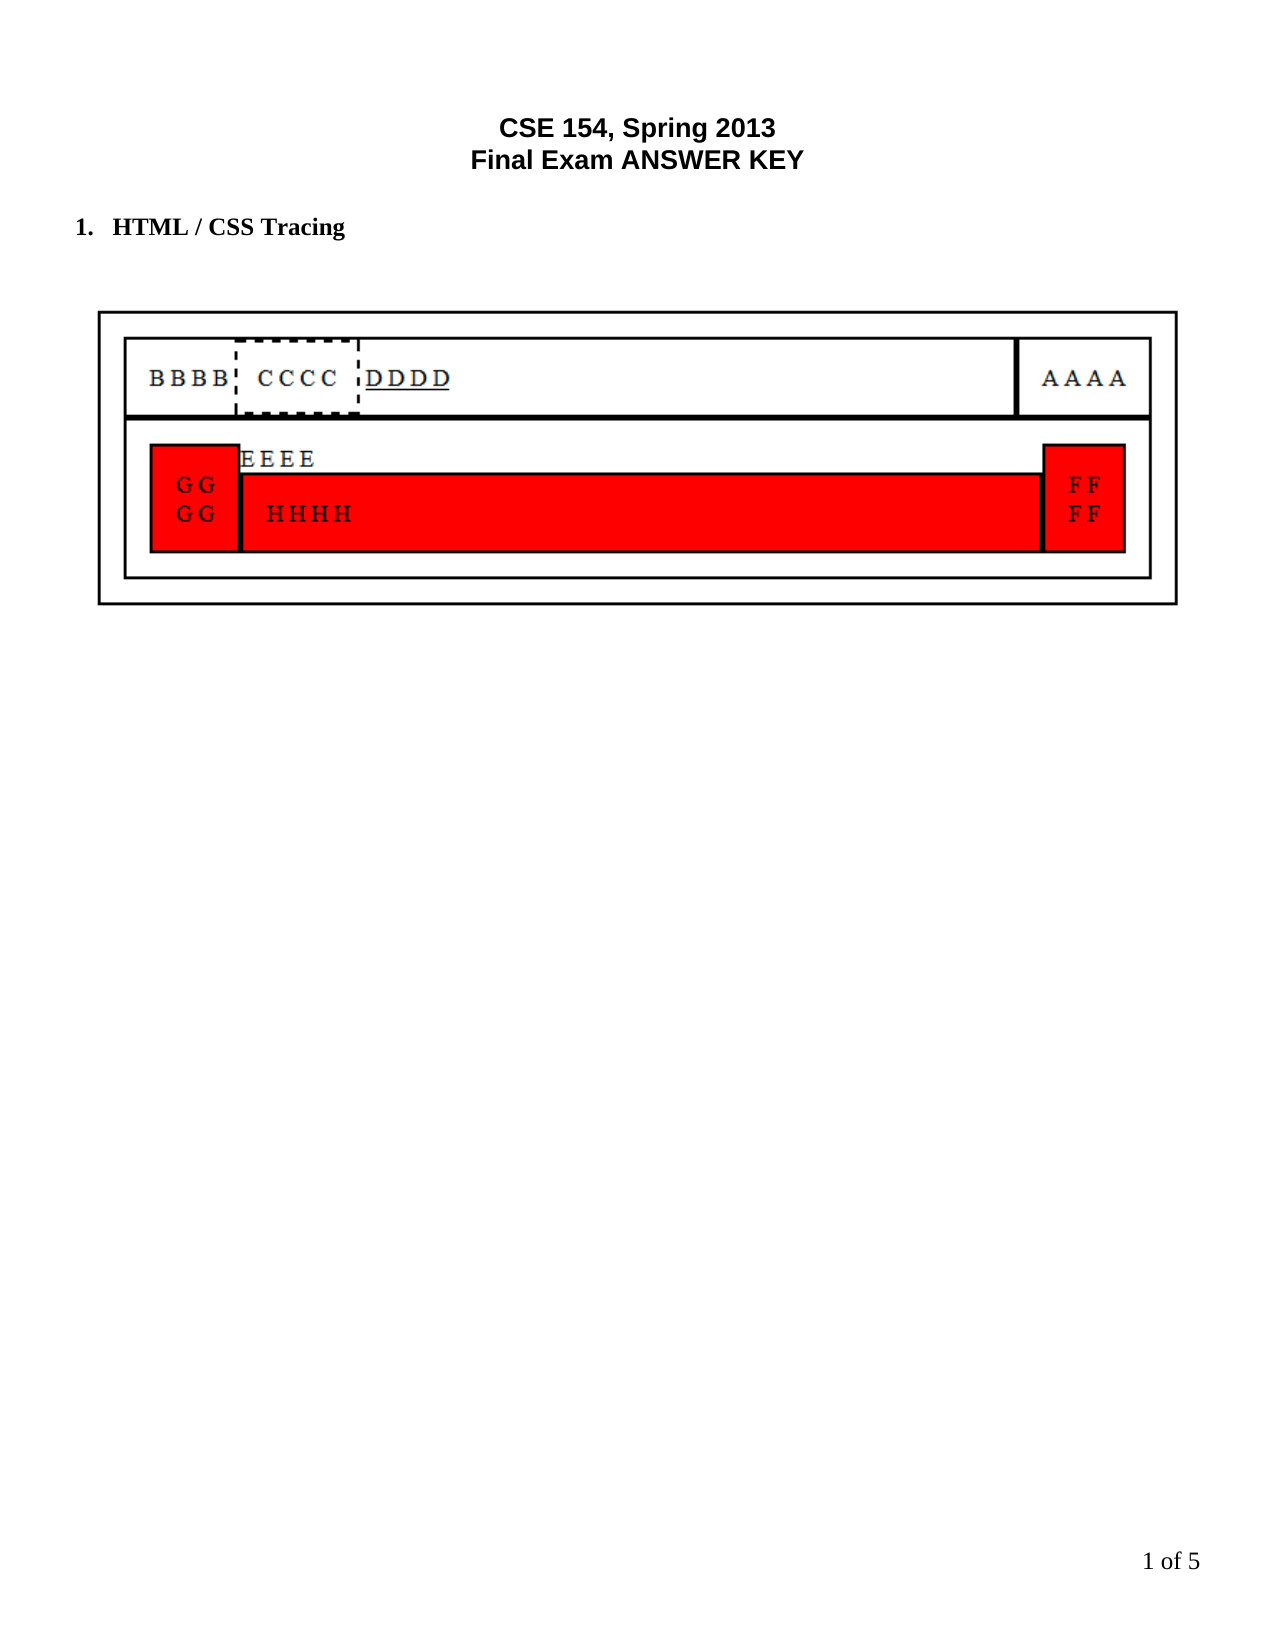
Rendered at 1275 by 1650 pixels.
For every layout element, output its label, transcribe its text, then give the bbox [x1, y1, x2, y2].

text 1. HTML / CSS Tracing [75, 212, 1200, 241]
subtitle CSE 154, Spring 2013 Final Exam ANSWER KEY [75, 112, 1200, 206]
picture [75, 288, 1200, 630]
